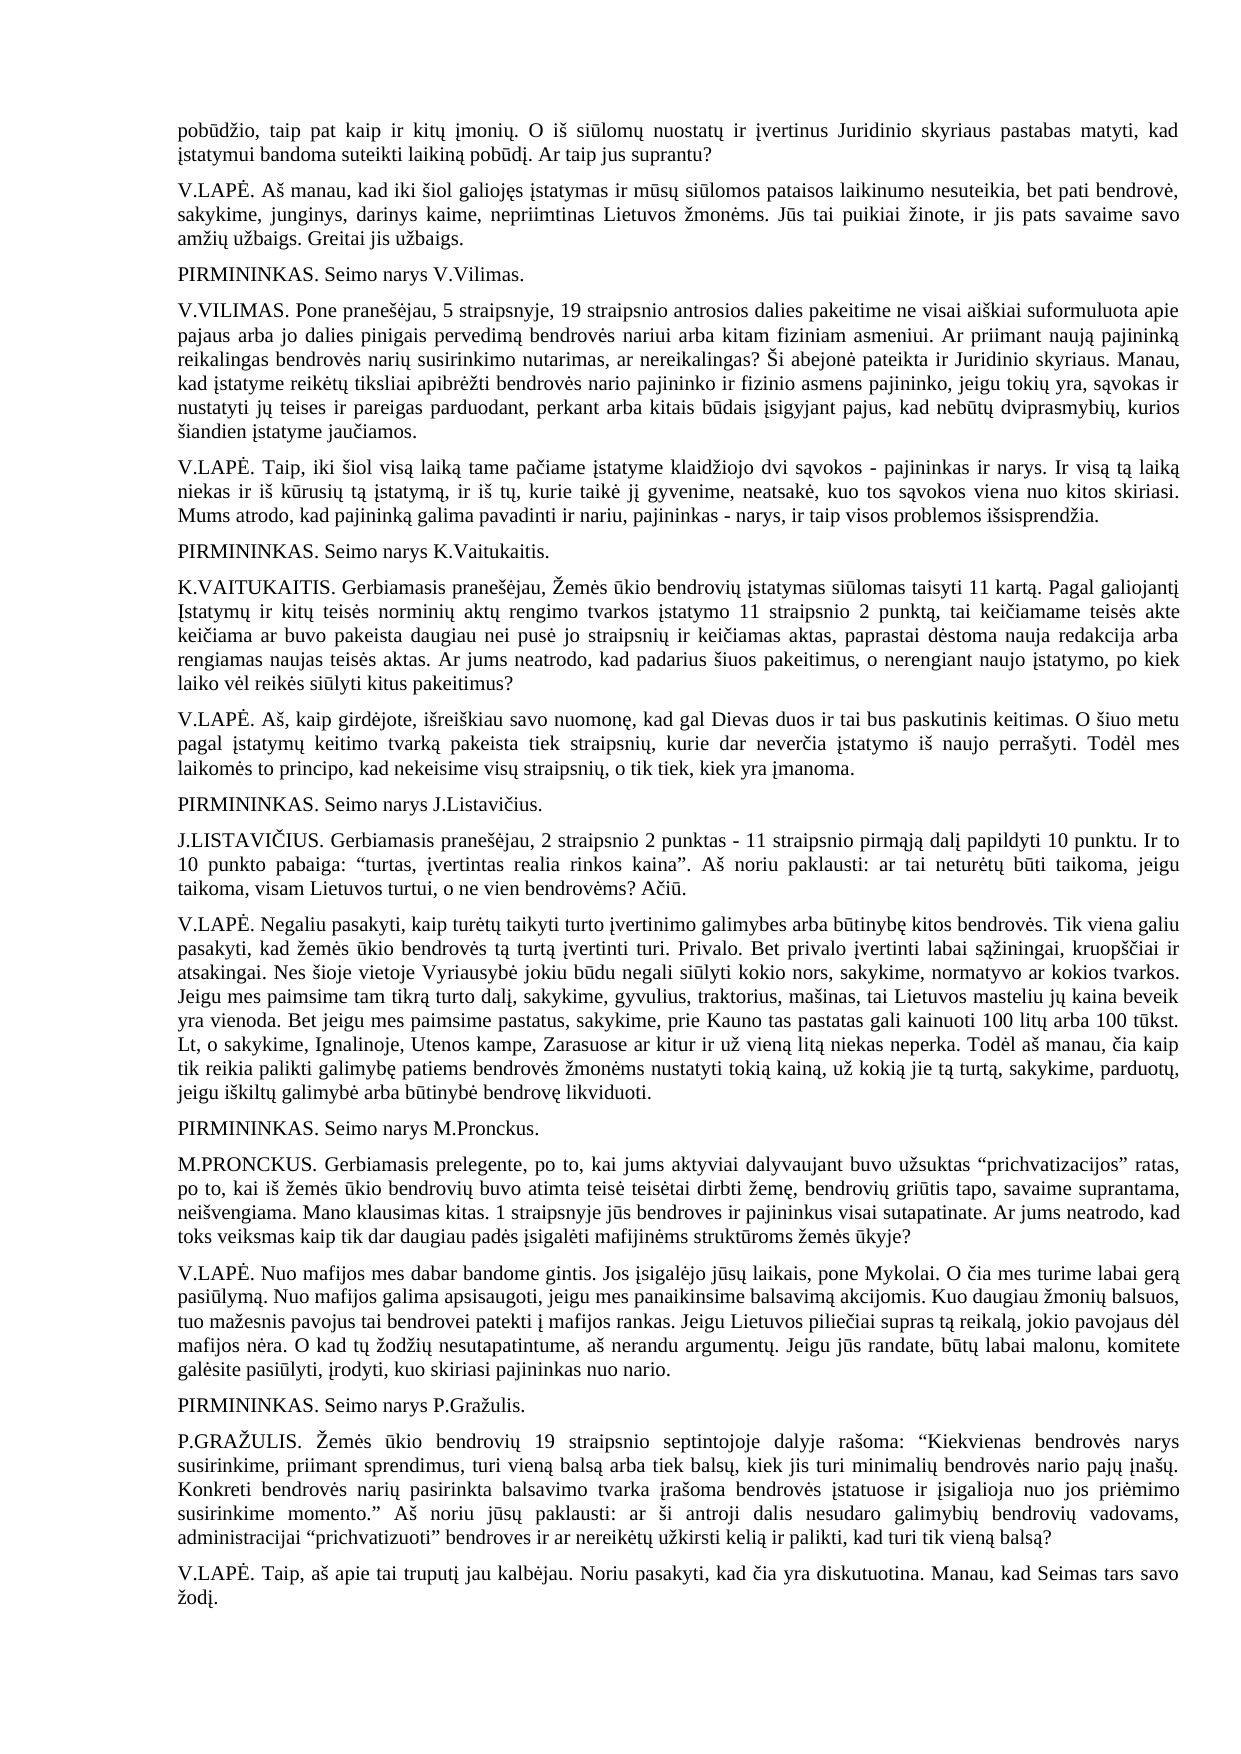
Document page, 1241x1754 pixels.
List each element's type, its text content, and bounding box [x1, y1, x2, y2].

text V.LAPĖ. Nuo mafijos mes dabar bandome gintis. Jos įsigalėjo jūsų laikais, pone Mykolai. O čia mes turime labai gerą pasiūlymą. Nuo mafijos galima apsisaugoti, jeigu mes panaikinsime balsavimą akcijomis. Kuo daugiau žmonių balsuos, tuo mažesnis pavojus tai bendrovei patekti į mafijos rankas. Jeigu Lietuvos piliečiai supras tą reikalą, jokio pavojaus dėl mafijos nėra. O kad tų žodžių nesutapatintume, aš nerandu argumentų. Jeigu jūs randate, būtų labai malonu, komitete galėsite pasiūlyti, įrodyti, kuo skiriasi pajininkas nuo nario. [177, 1260, 1181, 1381]
text J.LISTAVIČIUS. Gerbiamasis pranešėjau, 2 straipsnio 2 punktas - 11 straipsnio pirmąją dalį papildyti 10 punktu. Ir to 10 punkto pabaiga: “turtas, įvertintas realia rinkos kaina”. Aš noriu paklausti: ar tai neturėtų būti taikoma, jeigu taikoma, visam Lietuvos turtui, o ne vien bendrovėms? Ačiū. [177, 827, 1181, 900]
text PIRMININKAS. Seimo narys J.Listavičius. [177, 791, 1181, 816]
text PIRMININKAS. Seimo narys V.Vilimas. [177, 262, 1181, 286]
text V.LAPĖ. Aš, kaip girdėjote, išreiškiau savo nuomonę, kad gal Dievas duos ir tai bus paskutinis keitimas. O šiuo metu pagal įstatymų keitimo tvarką pakeista tiek straipsnių, kurie dar neverčia įstatymo iš naujo perrašyti. Todėl mes laikomės to principo, kad nekeisime visų straipsnių, o tik tiek, kiek yra įmanoma. [177, 707, 1181, 779]
text PIRMININKAS. Seimo narys M.Pronckus. [177, 1116, 1181, 1140]
text P.GRAŽULIS. Žemės ūkio bendrovių 19 straipsnio septintojoje dalyje rašoma: “Kiekvienas bendrovės narys susirinkime, priimant sprendimus, turi vieną balsą arba tiek balsų, kiek jis turi minimalių bendrovės nario pajų įnašų. Konkreti bendrovės narių pasirinkta balsavimo tvarka įrašoma bendrovės įstatuose ir įsigalioja nuo jos priėmimo susirinkime momento.” Aš noriu jūsų paklausti: ar ši antroji dalis nesudaro galimybių bendrovių vadovams, administracijai “prichvatizuoti” bendroves ir ar nereikėtų užkirsti kelią ir palikti, kad turi tik vieną balsą? [177, 1429, 1181, 1549]
text K.VAITUKAITIS. Gerbiamasis pranešėjau, Žemės ūkio bendrovių įstatymas siūlomas taisyti 11 kartą. Pagal galiojantį Įstatymų ir kitų teisės norminių aktų rengimo tvarkos įstatymo 11 straipsnio 2 punktą, tai keičiamame teisės akte keičiama ar buvo pakeista daugiau nei pusė jo straipsnių ir keičiamas aktas, paprastai dėstoma nauja redakcija arba rengiamas naujas teisės aktas. Ar jums neatrodo, kad padarius šiuos pakeitimus, o nerengiant naujo įstatymo, po kiek laiko vėl reikės siūlyti kitus pakeitimus? [177, 575, 1181, 695]
text V.LAPĖ. Aš manau, kad iki šiol galiojęs įstatymas ir mūsų siūlomos pataisos laikinumo nesuteikia, bet pati bendrovė, sakykime, junginys, darinys kaime, nepriimtinas Lietuvos žmonėms. Jūs tai puikiai žinote, ir jis pats savaime savo amžių užbaigs. Greitai jis užbaigs. [177, 178, 1181, 250]
text V.LAPĖ. Negaliu pasakyti, kaip turėtų taikyti turto įvertinimo galimybes arba būtinybę kitos bendrovės. Tik viena galiu pasakyti, kad žemės ūkio bendrovės tą turtą įvertinti turi. Privalo. Bet privalo įvertinti labai sąžiningai, kruopščiai ir atsakingai. Nes šioje vietoje Vyriausybė jokiu būdu negali siūlyti kokio nors, sakykime, normatyvo ar kokios tvarkos. Jeigu mes paimsime tam tikrą turto dalį, sakykime, gyvulius, traktorius, mašinas, tai Lietuvos masteliu jų kaina beveik yra vienoda. Bet jeigu mes paimsime pastatus, sakykime, prie Kauno tas pastatas gali kainuoti 100 litų arba 100 tūkst. Lt, o sakykime, Ignalinoje, Utenos kampe, Zarasuose ar kitur ir už vieną litą niekas neperka. Todėl aš manau, čia kaip tik reikia palikti galimybę patiems bendrovės žmonėms nustatyti tokią kainą, už kokią jie tą turtą, sakykime, parduotų, jeigu iškiltų galimybė arba būtinybė bendrovę likviduoti. [177, 912, 1181, 1104]
text V.VILIMAS. Pone pranešėjau, 5 straipsnyje, 19 straipsnio antrosios dalies pakeitime ne visai aiškiai suformuluota apie pajaus arba jo dalies pinigais pervedimą bendrovės nariui arba kitam fiziniam asmeniui. Ar priimant naują pajininką reikalingas bendrovės narių susirinkimo nutarimas, ar nereikalingas? Ši abejonė pateikta ir Juridinio skyriaus. Manau, kad įstatyme reikėtų tiksliai apibrėžti bendrovės nario pajininko ir fizinio asmens pajininko, jeigu tokių yra, sąvokas ir nustatyti jų teises ir pareigas parduodant, perkant arba kitais būdais įsigyjant pajus, kad nebūtų dviprasmybių, kurios šiandien įstatyme jaučiamos. [177, 298, 1181, 443]
text PIRMININKAS. Seimo narys P.Gražulis. [177, 1393, 1181, 1417]
text pobūdžio, taip pat kaip ir kitų įmonių. O iš siūlomų nuostatų ir įvertinus Juridinio skyriaus pastabas matyti, kad įstatymui bandoma suteikti laikiną pobūdį. Ar taip jus suprantu? [177, 118, 1181, 166]
text V.LAPĖ. Taip, iki šiol visą laiką tame pačiame įstatyme klaidžiojo dvi sąvokos - pajininkas ir narys. Ir visą tą laiką niekas ir iš kūrusių tą įstatymą, ir iš tų, kurie taikė jį gyvenime, neatsakė, kuo tos sąvokos viena nuo kitos skiriasi. Mums atrodo, kad pajininką galima pavadinti ir nariu, pajininkas - narys, ir taip visos problemos išsisprendžia. [177, 455, 1181, 527]
text V.LAPĖ. Taip, aš apie tai truputį jau kalbėjau. Noriu pasakyti, kad čia yra diskutuotina. Manau, kad Seimas tars savo žodį. [177, 1561, 1181, 1609]
text PIRMININKAS. Seimo narys K.Vaitukaitis. [177, 539, 1181, 563]
text M.PRONCKUS. Gerbiamasis prelegente, po to, kai jums aktyviai dalyvaujant buvo užsuktas “prichvatizacijos” ratas, po to, kai iš žemės ūkio bendrovių buvo atimta teisė teisėtai dirbti žemę, bendrovių griūtis tapo, savaime suprantama, neišvengiama. Mano klausimas kitas. 1 straipsnyje jūs bendroves ir pajininkus visai sutapatinate. Ar jums neatrodo, kad toks veiksmas kaip tik dar daugiau padės įsigalėti mafijinėms struktūroms žemės ūkyje? [177, 1152, 1181, 1248]
